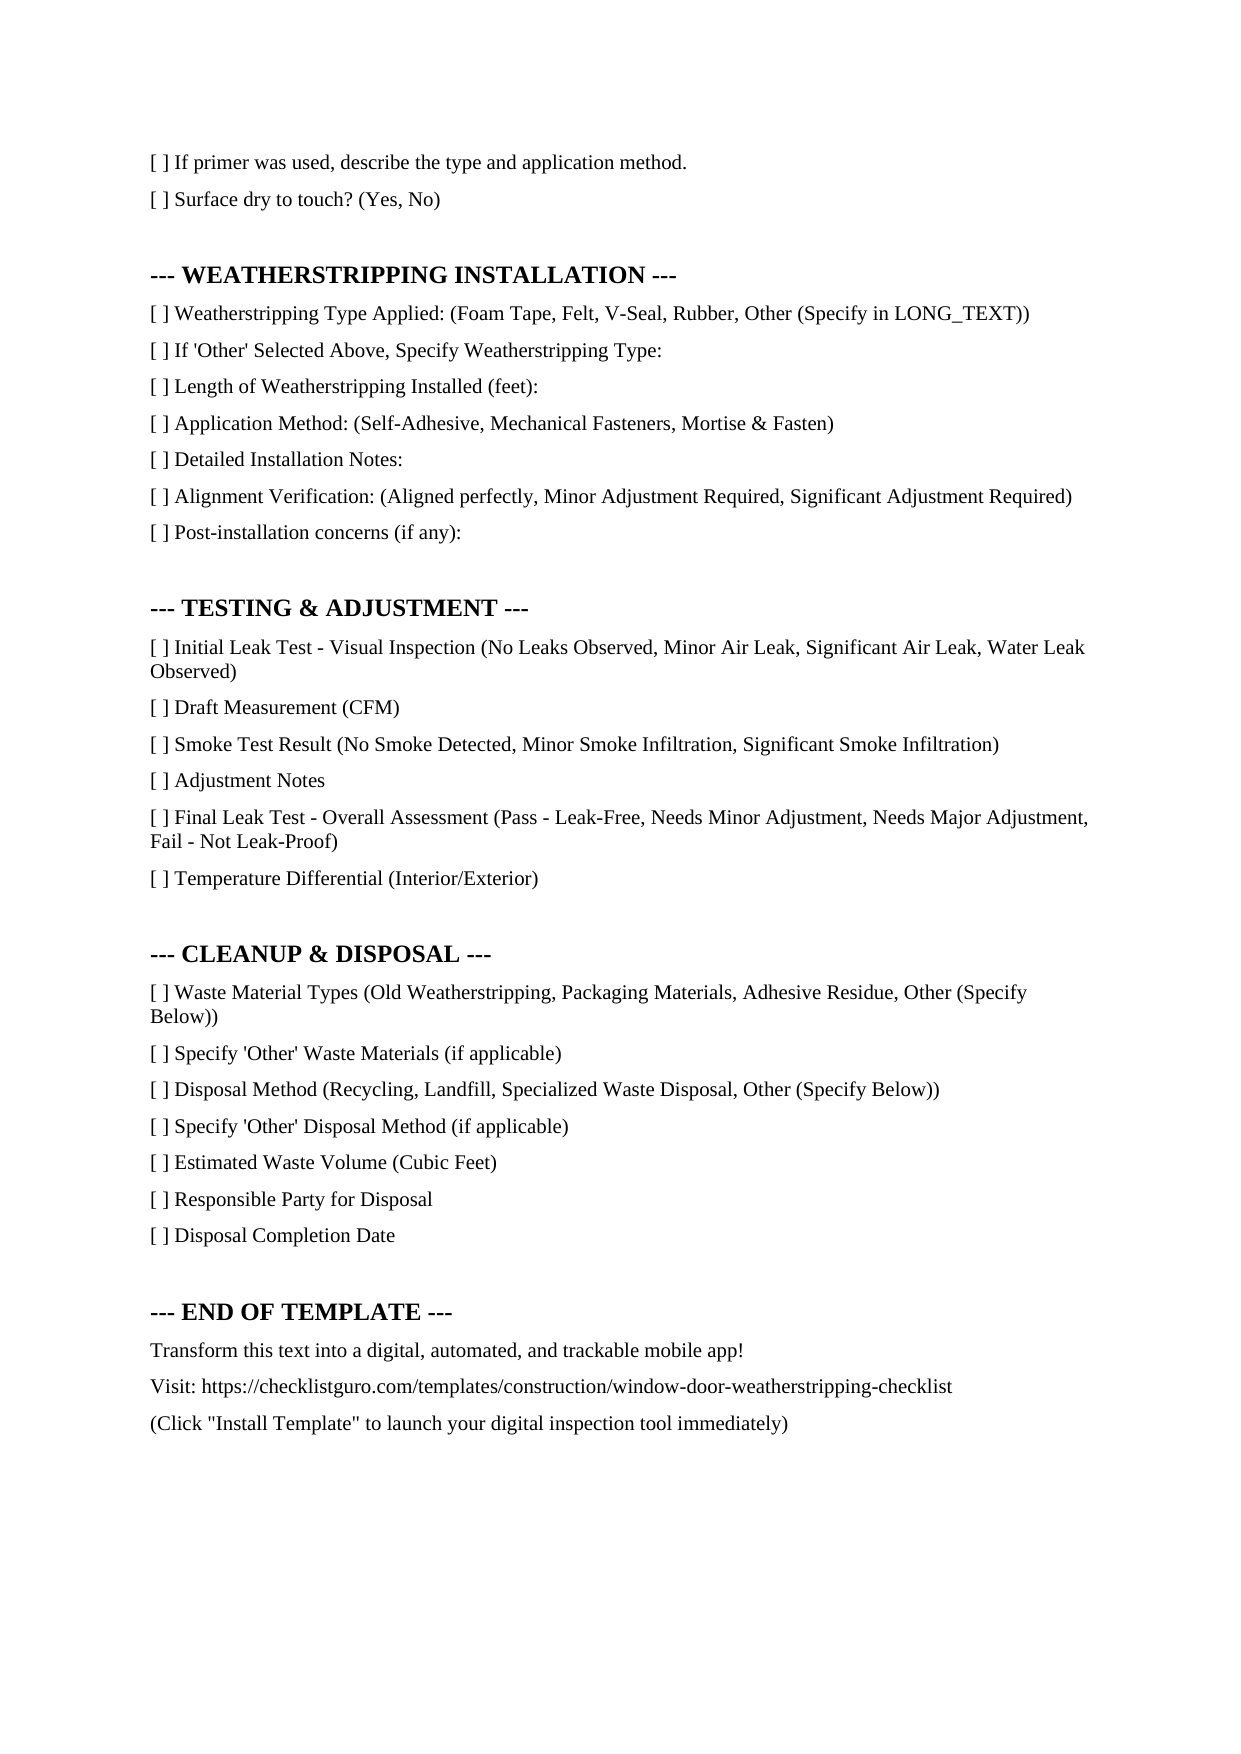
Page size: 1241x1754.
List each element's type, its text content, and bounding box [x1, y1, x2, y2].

text (Click "Install Template" to launch your digital inspection tool immediately) [150, 1411, 1090, 1435]
text [ ] Waste Material Types (Old Weatherstripping, Packaging Materials, Adhesive Residue, Other (Specify Below)) [150, 980, 1090, 1028]
text [ ] Disposal Method (Recycling, Landfill, Specialized Waste Disposal, Other (Specify Below)) [150, 1077, 1090, 1101]
text [ ] Final Leak Test - Overall Assessment (Pass - Leak-Free, Needs Minor Adjustment, Needs Major Adjustment, Fail - Not Leak-Proof) [150, 805, 1090, 853]
text [ ] If 'Other' Selected Above, Specify Weatherstripping Type: [150, 337, 1090, 362]
text --- WEATHERSTRIPPING INSTALLATION --- [150, 260, 1090, 288]
text [ ] Smoke Test Result (No Smoke Detected, Minor Smoke Infiltration, Significant Smoke Infiltration) [150, 732, 1090, 756]
text --- TESTING & ADJUSTMENT --- [150, 593, 1090, 622]
text [ ] Post-installation concerns (if any): [150, 520, 1090, 544]
text Visit: https://checklistguro.com/templates/construction/window-door-weatherstripping-checklist [150, 1374, 1090, 1398]
text Transform this text into a digital, automated, and trackable mobile app! [150, 1338, 1090, 1362]
text [ ] Temperature Differential (Interior/Exterior) [150, 866, 1090, 890]
text [ ] Specify 'Other' Waste Materials (if applicable) [150, 1041, 1090, 1065]
text [ ] Draft Measurement (CFM) [150, 695, 1090, 719]
text [ ] Application Method: (Self-Adhesive, Mechanical Fasteners, Mortise & Fasten) [150, 411, 1090, 435]
text [ ] If primer was used, describe the type and application method. [150, 150, 1090, 174]
text --- END OF TEMPLATE --- [150, 1297, 1090, 1325]
text [ ] Initial Leak Test - Visual Inspection (No Leaks Observed, Minor Air Leak, Significant Air Leak, Water Leak Observed) [150, 635, 1090, 683]
text [ ] Disposal Completion Date [150, 1223, 1090, 1247]
text [ ] Alignment Verification: (Aligned perfectly, Minor Adjustment Required, Significant Adjustment Required) [150, 484, 1090, 508]
text [ ] Weatherstripping Type Applied: (Foam Tape, Felt, V-Seal, Rubber, Other (Specify in LONG_TEXT)) [150, 301, 1090, 325]
text [ ] Detailed Installation Notes: [150, 447, 1090, 471]
text [ ] Estimated Waste Volume (Cubic Feet) [150, 1150, 1090, 1174]
text [ ] Adjustment Notes [150, 768, 1090, 792]
text [ ] Responsible Party for Disposal [150, 1187, 1090, 1211]
text [ ] Length of Weatherstripping Installed (feet): [150, 374, 1090, 398]
text [ ] Surface dry to touch? (Yes, No) [150, 187, 1090, 211]
text [ ] Specify 'Other' Disposal Method (if applicable) [150, 1114, 1090, 1138]
text --- CLEANUP & DISPOSAL --- [150, 939, 1090, 967]
